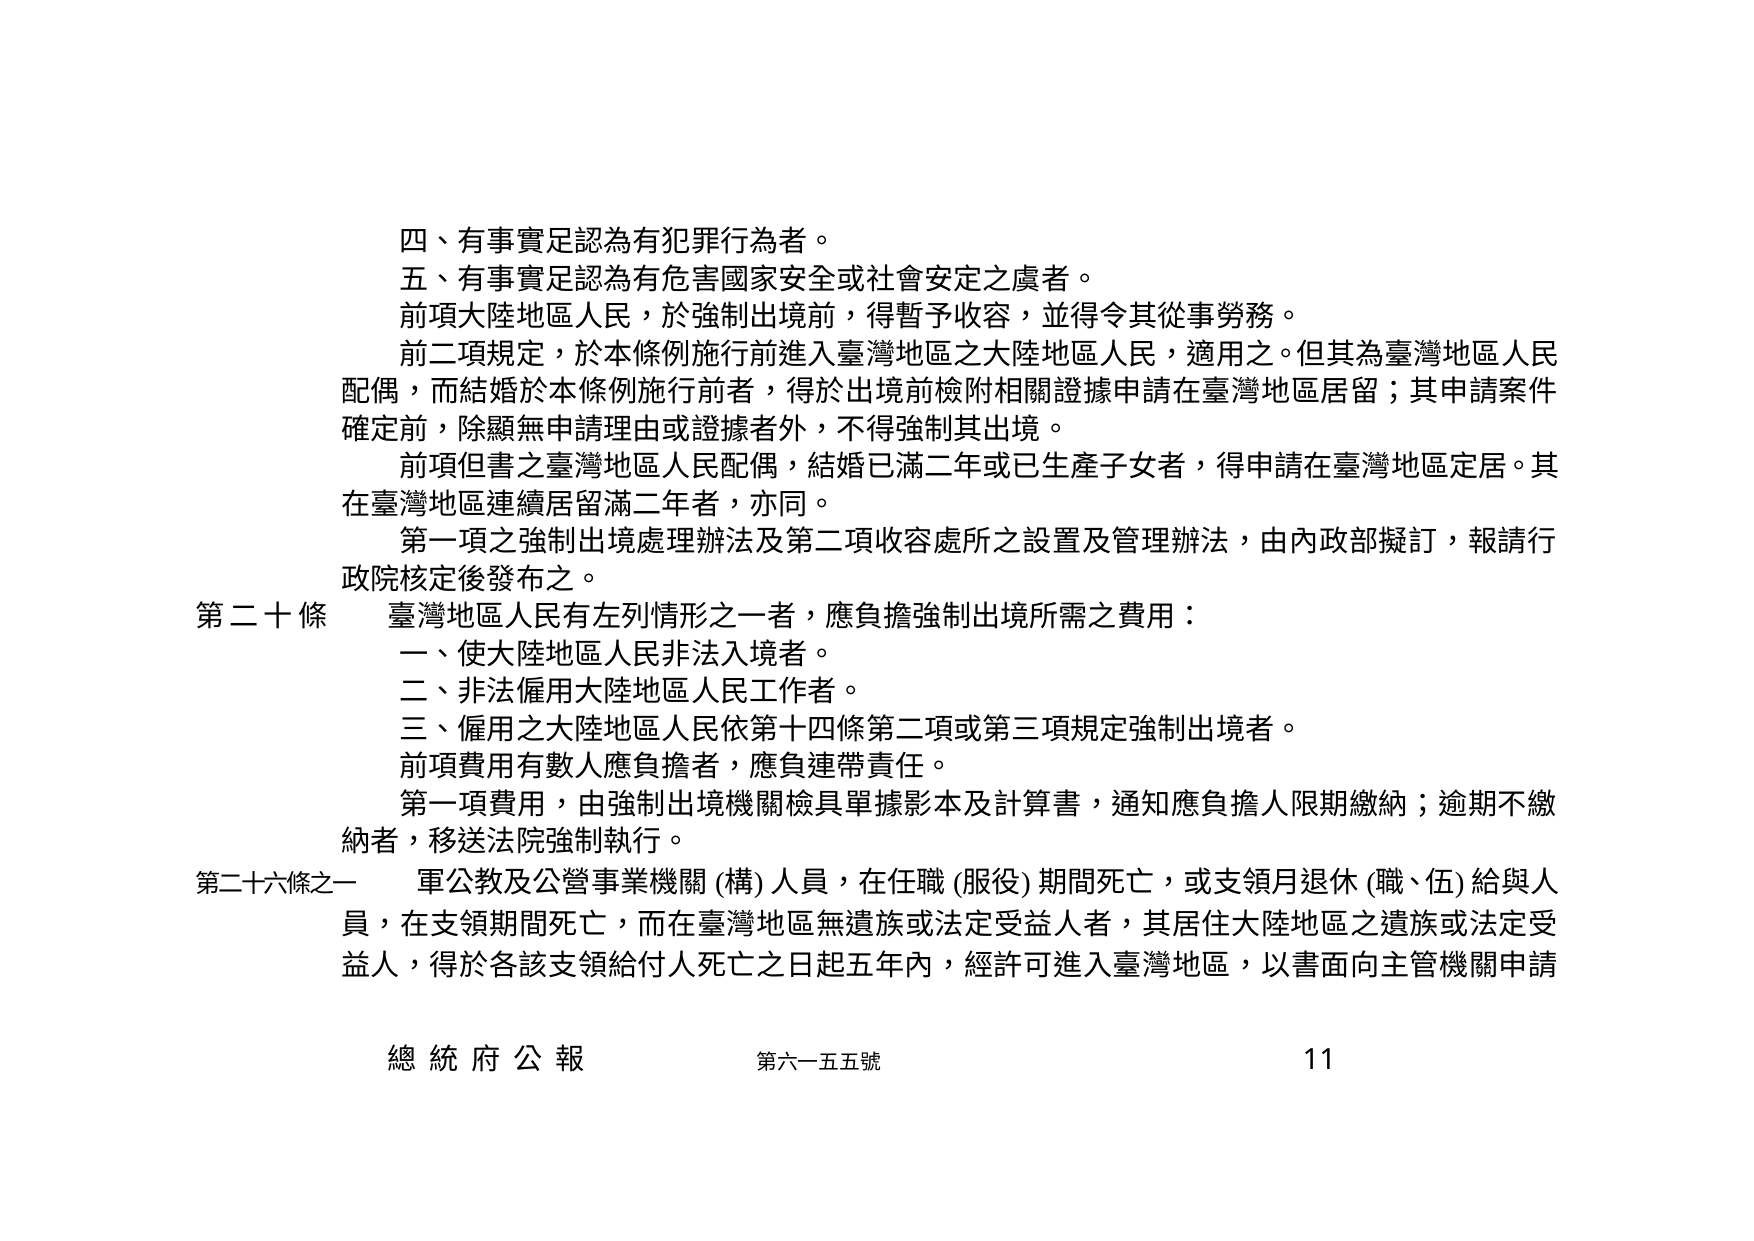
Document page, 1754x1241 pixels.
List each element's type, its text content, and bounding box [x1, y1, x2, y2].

text 第一項費用，由強制出境機關檢具單據影本及計算書，通知應負擔人限期繳納；逾期不繳納者，移送法院強制執行。 [341, 784, 1559, 859]
text 前二項規定，於本條例施行前進入臺灣地區之大陸地區人民，適用之。但其為臺灣地區人民配偶，而結婚於本條例施行前者，得於出境前檢附相關證據申請在臺灣地區居留；其申請案件確定前，除顯無申請理由或證據者外，不得強制其出境。 [341, 334, 1559, 447]
text 第二十六條之一 軍公教及公營事業機關 (構) 人員，在任職 (服役) 期間死亡，或支領月退休 (職、伍) 給與人員，在支領期間死亡，而在臺灣地區無遺族或法定受益人者，其居住大陸地區之遺族或法定受益人，得於各該支領給付人死亡之日起五年內，經許可進入臺灣地區，以書面向主管機關申請 [195, 859, 1559, 984]
text 前項但書之臺灣地區人民配偶，結婚已滿二年或已生產子女者，得申請在臺灣地區定居。其在臺灣地區連續居留滿二年者，亦同。 [341, 447, 1559, 522]
text 三、僱用之大陸地區人民依第十四條第二項或第三項規定強制出境者。 [399, 709, 1559, 747]
text 一、使大陸地區人民非法入境者。 [399, 634, 1559, 672]
text 前項費用有數人應負擔者，應負連帶責任。 [341, 747, 1559, 784]
text 二、非法僱用大陸地區人民工作者。 [399, 672, 1559, 709]
text 前項大陸地區人民，於強制出境前，得暫予收容，並得令其從事勞務。 [341, 297, 1559, 334]
text 五、有事實足認為有危害國家安全或社會安定之虞者。 [399, 259, 1559, 297]
text 第一項之強制出境處理辦法及第二項收容處所之設置及管理辦法，由內政部擬訂，報請行政院核定後發布之。 [341, 522, 1559, 597]
text 四、有事實足認為有犯罪行為者。 [399, 222, 1559, 259]
text 第二十條 臺灣地區人民有左列情形之一者，應負擔強制出境所需之費用： [195, 597, 1559, 634]
